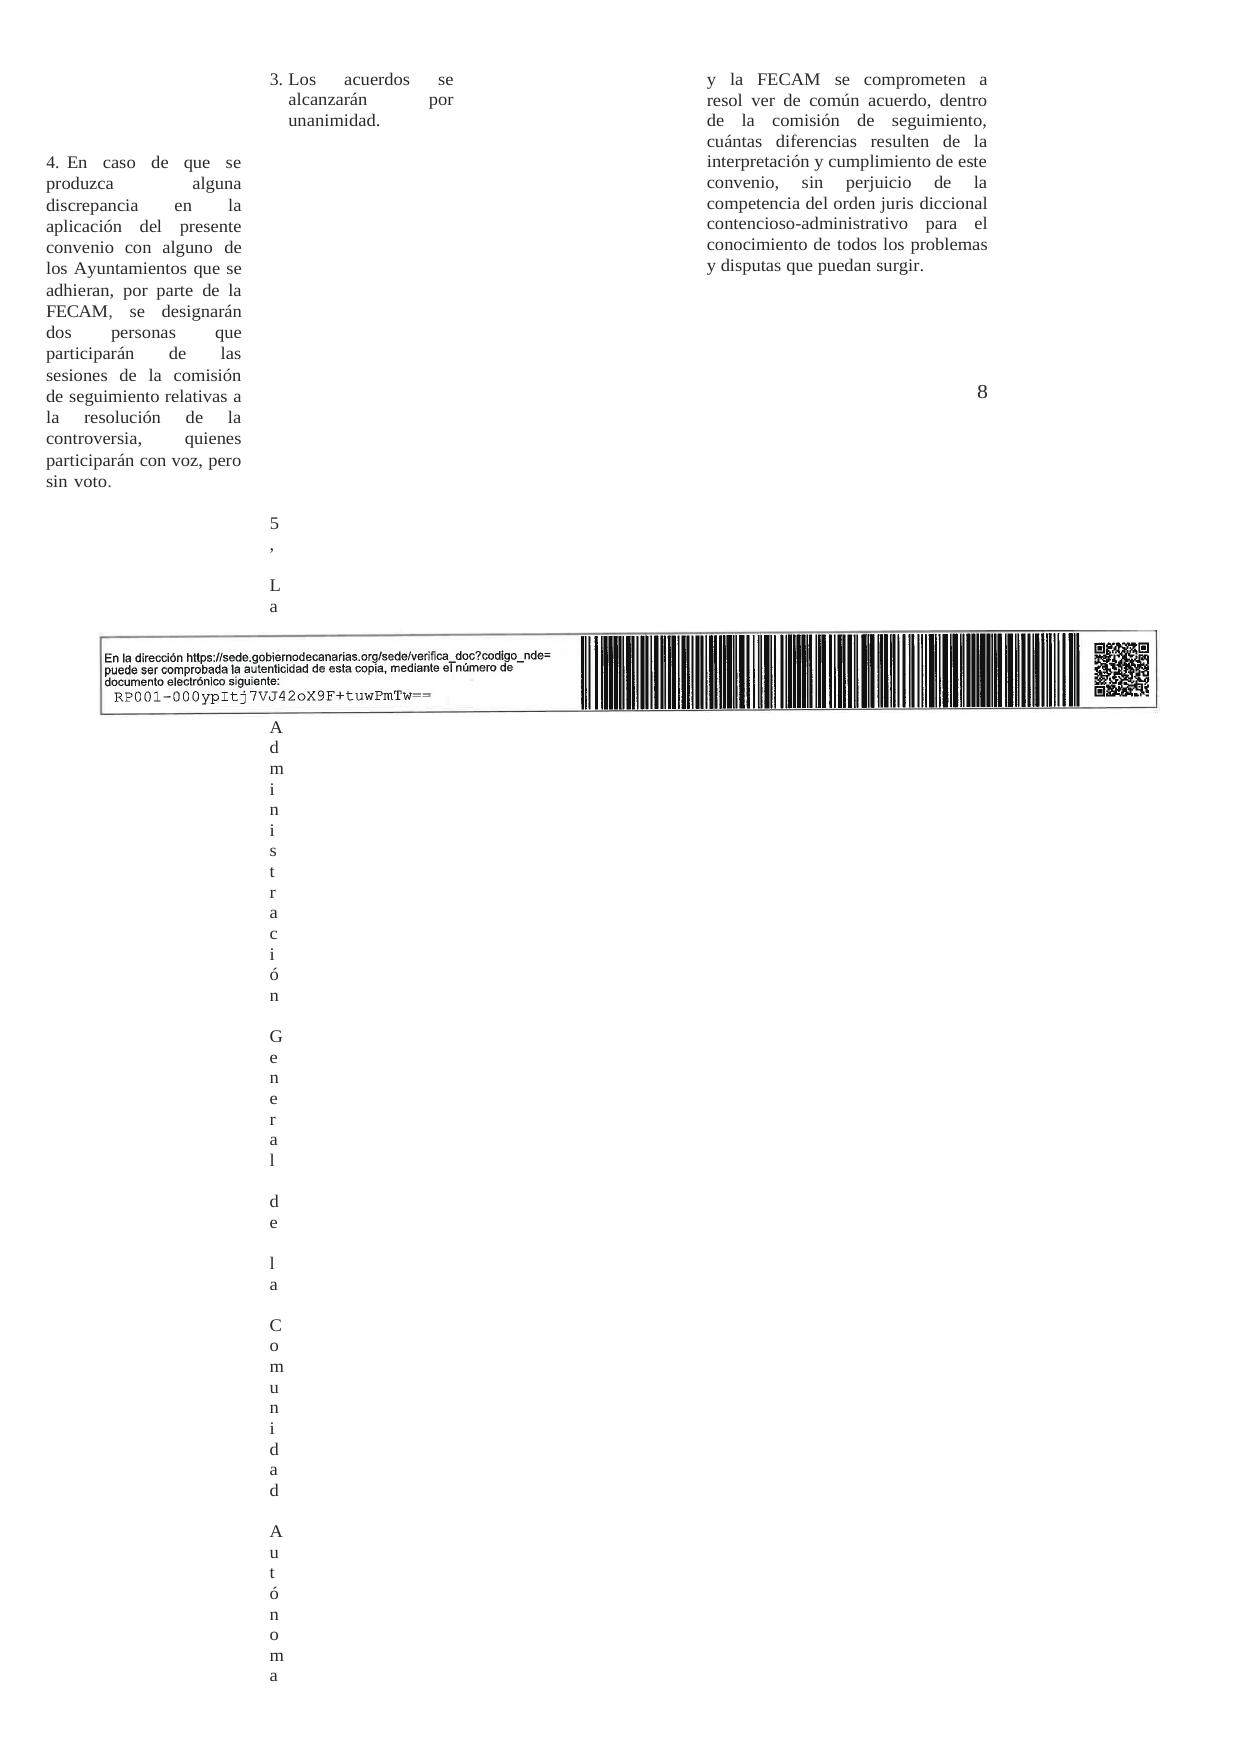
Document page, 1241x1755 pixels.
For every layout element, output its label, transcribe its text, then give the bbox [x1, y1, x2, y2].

list En caso de que se produzca alguna discrepancia en la aplicación del presente convenio con alguno de los Ayuntamientos que se adhieran, por parte de la FECAM, se designarán dos personas que participarán de las sesiones de la comisión de seguimiento relativas a la resolución de la controversia, quienes participarán con voz, pero sin voto. [46, 152, 242, 491]
list Los acuerdos se alcanzarán por unanimidad. [269, 69, 453, 130]
text 5, La Administración General de la Comunidad Autónoma y la FECAM se comprometen a resol­ ver de común acuerdo, dentro de la comisión de seguimiento, cuántas diferencias resulten de la interpretación y cumplimiento de este convenio, sin perjuicio de la competencia del orden juris­ diccional contencioso-administrativo para el conocimiento de todos los problemas y disputas que puedan surgir. [707, 69, 987, 275]
text 8 [483, 380, 988, 403]
